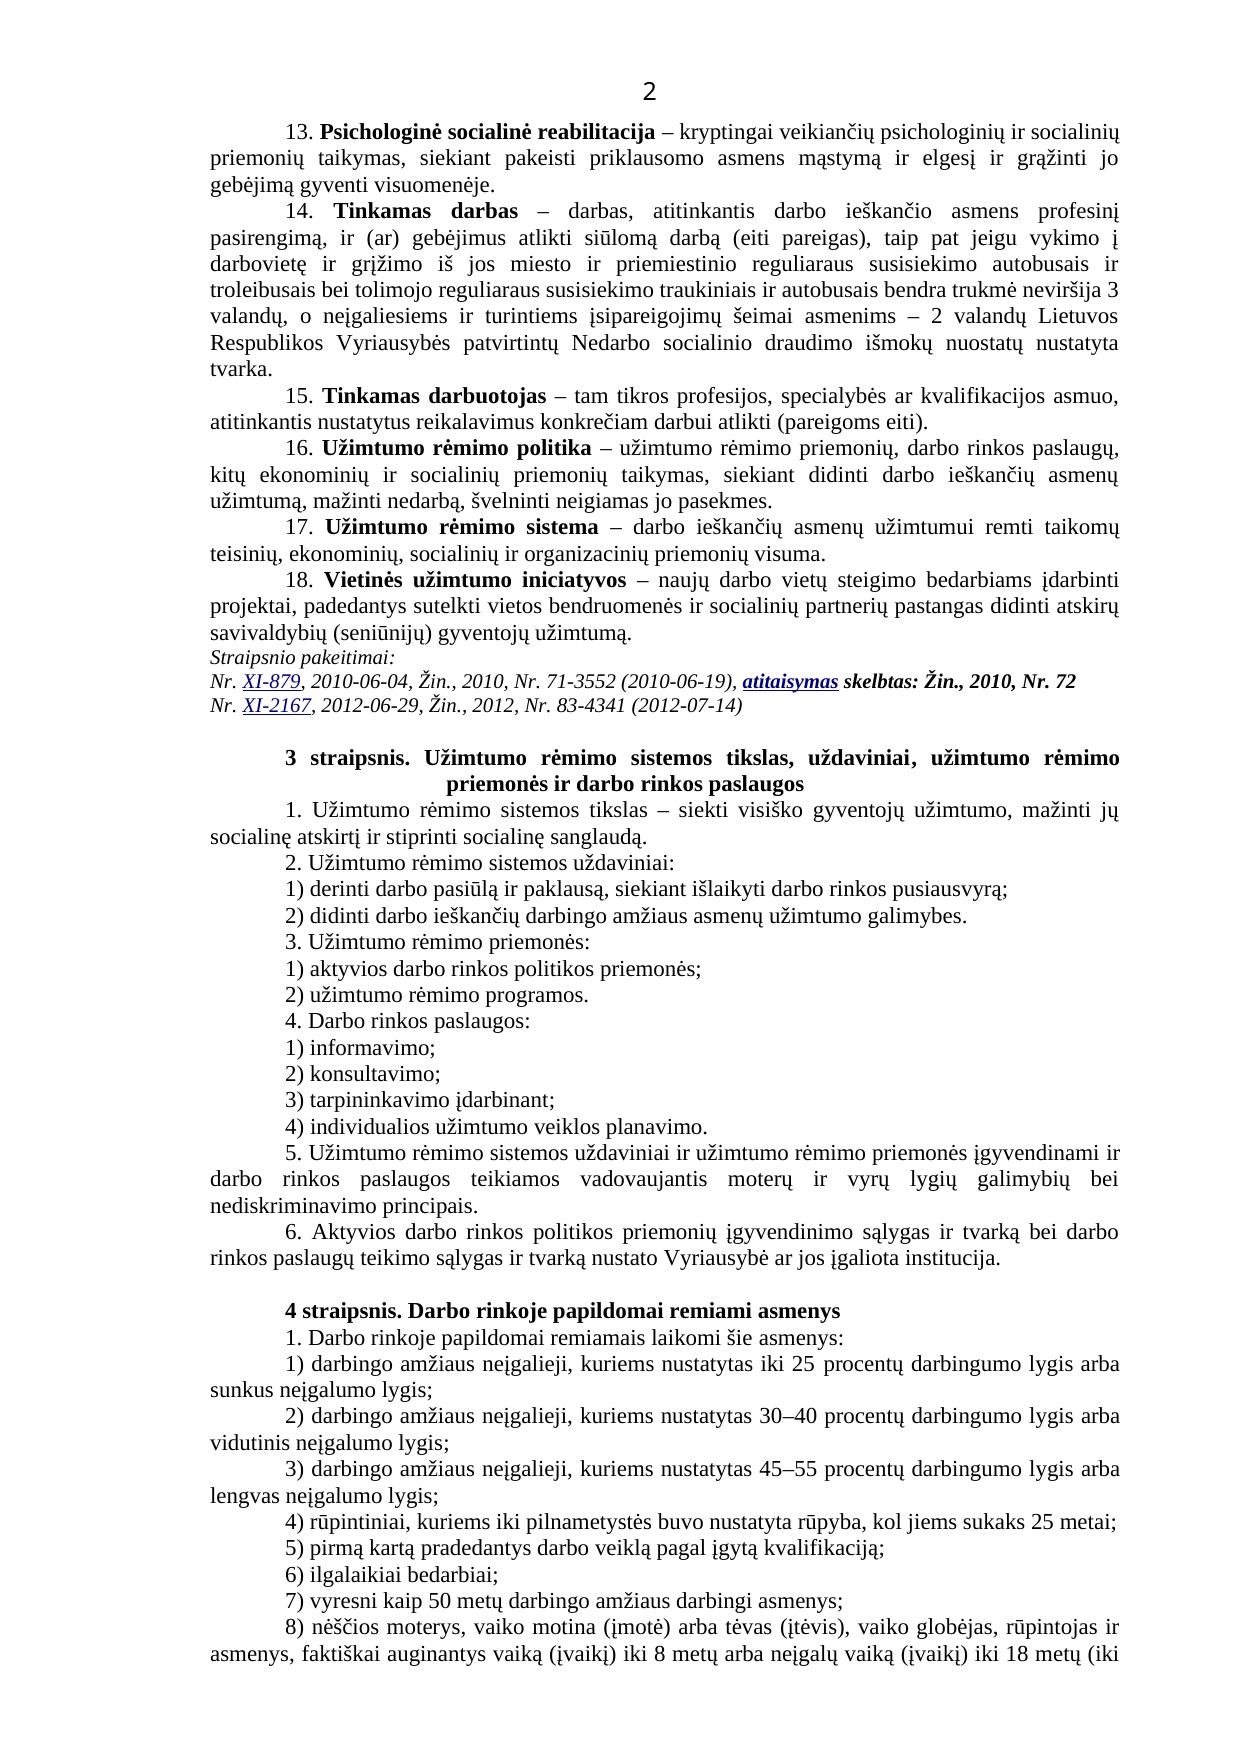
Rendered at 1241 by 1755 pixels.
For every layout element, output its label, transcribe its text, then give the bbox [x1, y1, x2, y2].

text 5. Užimtumo rėmimo sistemos uždaviniai ir užimtumo rėmimo priemonės įgyvendinami ir darbo rinkos paslaugos teikiamos vadovaujantis moterų ir vyrų lygių galimybių bei nediskriminavimo principais. [210, 1139, 1120, 1218]
text 1) darbingo amžiaus neįgalieji, kuriems nustatytas iki 25 procentų darbingumo lygis arba sunkus neįgalumo lygis; [210, 1350, 1120, 1403]
text 8) nėščios moterys, vaiko motina (įmotė) arba tėvas (įtėvis), vaiko globėjas, rūpintojas ir asmenys, faktiškai auginantys vaiką (įvaikį) iki 8 metų arba neįgalų vaiką (įvaikį) iki 18 metų (iki [210, 1613, 1120, 1666]
text 1. Užimtumo rėmimo sistemos tikslas – siekti visiško gyventojų užimtumo, mažinti jų socialinę atskirtį ir stiprinti socialinę sanglaudą. [210, 796, 1120, 849]
text 13. Psichologinė socialinė reabilitacija – kryptingai veikiančių psichologinių ir socialinių priemonių taikymas, siekiant pakeisti priklausomo asmens mąstymą ir elgesį ir grąžinti jo gebėjimą gyventi visuomenėje. [210, 118, 1120, 197]
text 4) rūpintiniai, kuriems iki pilnametystės buvo nustatyta rūpyba, kol jiems sukaks 25 metai; [210, 1508, 1120, 1534]
text 2) didinti darbo ieškančių darbingo amžiaus asmenų užimtumo galimybes. [210, 902, 1120, 928]
text 3) darbingo amžiaus neįgalieji, kuriems nustatytas 45–55 procentų darbingumo lygis arba lengvas neįgalumo lygis; [210, 1455, 1120, 1508]
text 2) konsultavimo; [210, 1060, 1120, 1086]
text 4) individualios užimtumo veiklos planavimo. [210, 1113, 1120, 1139]
text 4. Darbo rinkos paslaugos: [210, 1007, 1120, 1034]
text 2) užimtumo rėmimo programos. [210, 981, 1120, 1007]
text 3) tarpininkavimo įdarbinant; [210, 1086, 1120, 1113]
text 3 straipsnis. Užimtumo rėmimo sistemos tikslas, uždaviniai, užimtumo rėmimo priemonės ir darbo rinkos paslaugos [285, 744, 1120, 796]
text Nr. XI-879, 2010-06-04, Žin., 2010, Nr. 71-3552 (2010-06-19), atitaisymas skelbtas: Žin., 2010, Nr. 72 [210, 669, 1120, 693]
text 14. Tinkamas darbas – darbas, atitinkantis darbo ieškančio asmens profesinį pasirengimą, ir (ar) gebėjimus atlikti siūlomą darbą (eiti pareigas), taip pat jeigu vykimo į darbovietę ir grįžimo iš jos miesto ir priemiestinio reguliaraus susisiekimo autobusais ir troleibusais bei tolimojo reguliaraus susisiekimo traukiniais ir autobusais bendra trukmė neviršija 3 valandų, o neįgaliesiems ir turintiems įsipareigojimų šeimai asmenims – 2 valandų Lietuvos Respublikos Vyriausybės patvirtintų Nedarbo socialinio draudimo išmokų nuostatų nustatyta tvarka. [210, 197, 1120, 382]
text 17. Užimtumo rėmimo sistema – darbo ieškančių asmenų užimtumui remti taikomų teisinių, ekonominių, socialinių ir organizacinių priemonių visuma. [210, 513, 1120, 566]
text 5) pirmą kartą pradedantys darbo veiklą pagal įgytą kvalifikaciją; [210, 1534, 1120, 1561]
text 1) derinti darbo pasiūlą ir paklausą, siekiant išlaikyti darbo rinkos pusiausvyrą; [210, 876, 1120, 902]
text 15. Tinkamas darbuotojas – tam tikros profesijos, specialybės ar kvalifikacijos asmuo, atitinkantis nustatytus reikalavimus konkrečiam darbui atlikti (pareigoms eiti). [210, 382, 1120, 434]
text 6) ilgalaikiai bedarbiai; [210, 1561, 1120, 1587]
text Nr. XI-2167, 2012-06-29, Žin., 2012, Nr. 83-4341 (2012-07-14) [210, 693, 1120, 717]
text 2. Užimtumo rėmimo sistemos uždaviniai: [210, 849, 1120, 876]
text Straipsnio pakeitimai: [210, 645, 1120, 669]
text 18. Vietinės užimtumo iniciatyvos – naujų darbo vietų steigimo bedarbiams įdarbinti projektai, padedantys sutelkti vietos bendruomenės ir socialinių partnerių pastangas didinti atskirų savivaldybių (seniūnijų) gyventojų užimtumą. [210, 566, 1120, 645]
text 1. Darbo rinkoje papildomai remiamais laikomi šie asmenys: [210, 1323, 1120, 1350]
text 1) informavimo; [210, 1034, 1120, 1060]
text 6. Aktyvios darbo rinkos politikos priemonių įgyvendinimo sąlygas ir tvarką bei darbo rinkos paslaugų teikimo sąlygas ir tvarką nustato Vyriausybė ar jos įgaliota institucija. [210, 1218, 1120, 1271]
text 7) vyresni kaip 50 metų darbingo amžiaus darbingi asmenys; [210, 1587, 1120, 1613]
text 16. Užimtumo rėmimo politika – užimtumo rėmimo priemonių, darbo rinkos paslaugų, kitų ekonominių ir socialinių priemonių taikymas, siekiant didinti darbo ieškančių asmenų užimtumą, mažinti nedarbą, švelninti neigiamas jo pasekmes. [210, 434, 1120, 513]
text 4 straipsnis. Darbo rinkoje papildomai remiami asmenys [210, 1297, 1120, 1323]
text 3. Užimtumo rėmimo priemonės: [210, 928, 1120, 954]
text 2) darbingo amžiaus neįgalieji, kuriems nustatytas 30–40 procentų darbingumo lygis arba vidutinis neįgalumo lygis; [210, 1403, 1120, 1455]
text 1) aktyvios darbo rinkos politikos priemonės; [210, 954, 1120, 981]
